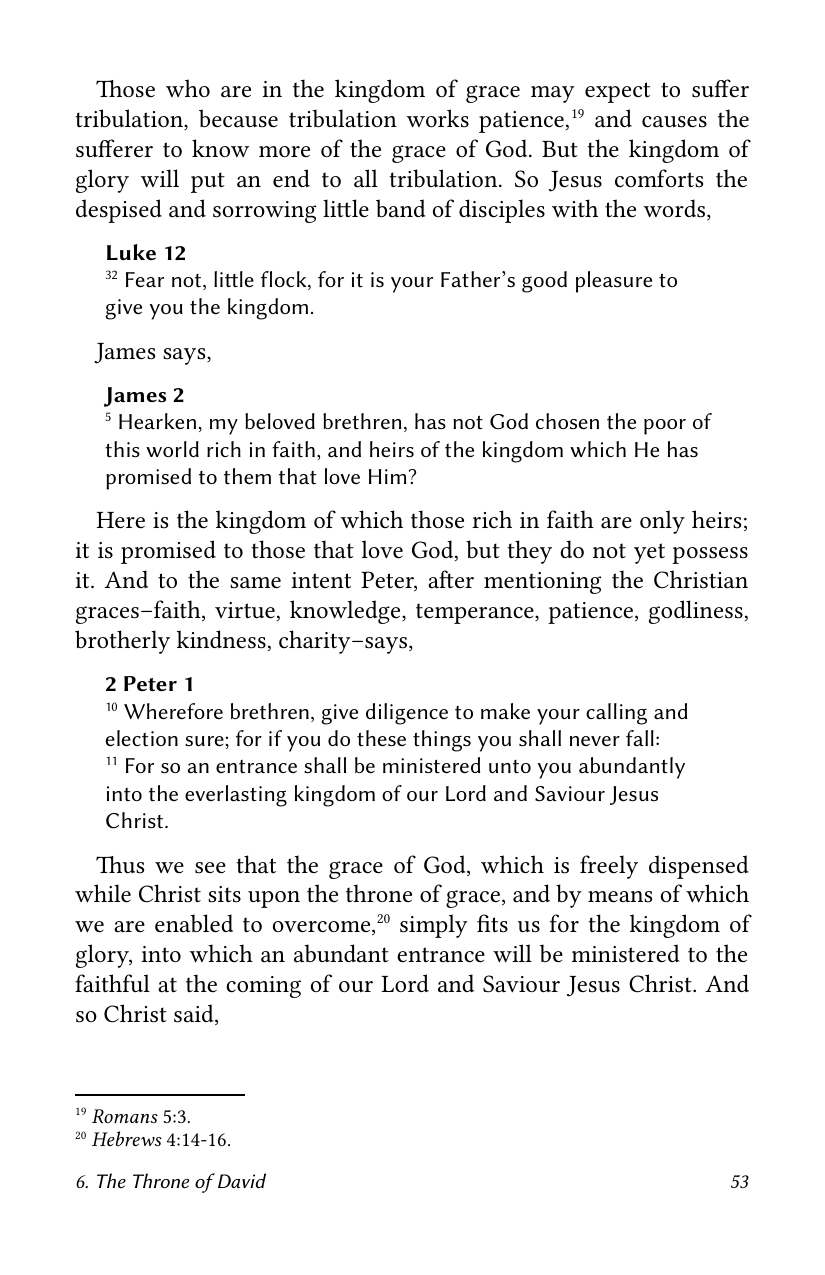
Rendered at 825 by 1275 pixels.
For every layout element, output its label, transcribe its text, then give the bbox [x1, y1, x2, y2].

text Luke 12 [105, 239, 750, 266]
text Romans 5:3. [75, 1104, 750, 1128]
text Here is the kingdom of which those rich in faith are only heirs; it is promised to those that love God, but they do not yet possess it. And to the same intent Peter, after mentioning the Christian graces–faith, virtue, knowledge, temperance, patience, godliness, brotherly kindness, charity–says, [75, 507, 750, 655]
text 11 For so an entrance shall be ministered unto you abundantly into the everlasting kingdom of our Lord and Saviour Jesus Christ. [105, 753, 720, 834]
text 32 Fear not, little flock, for it is your Father’s good pleasure to give you the kingdom. [105, 267, 720, 321]
text 2 Peter 1 [105, 671, 750, 697]
text 10 Wherefore brethren, give diligence to make your calling and election sure; for if you do these things you shall never fall: [105, 699, 720, 752]
text 5 Hearken, my beloved brethren, has not God chosen the poor of this world rich in faith, and heirs of the kingdom which He has promised to them that love Him? [105, 409, 720, 490]
text Those who are in the kingdom of grace may expect to suffer tribulation, because tribulation works patience, and causes the sufferer to know more of the grace of God. But the kingdom of glory will put an end to all tribulation. So Jesus comforts the despised and sorrowing little band of disciples with the words, [75, 75, 750, 223]
text Thus we see that the grace of God, which is freely dispensed while Christ sits upon the throne of grace, and by means of which we are enabled to overcome, simply fits us for the kingdom of glory, into which an abundant entrance will be ministered to the faithful at the coming of our Lord and Saviour Jesus Christ. And so Christ said, [75, 851, 750, 1029]
text James says, [75, 337, 750, 365]
text James 2 [105, 382, 750, 408]
text Hebrews 4:14-16. [75, 1128, 750, 1152]
